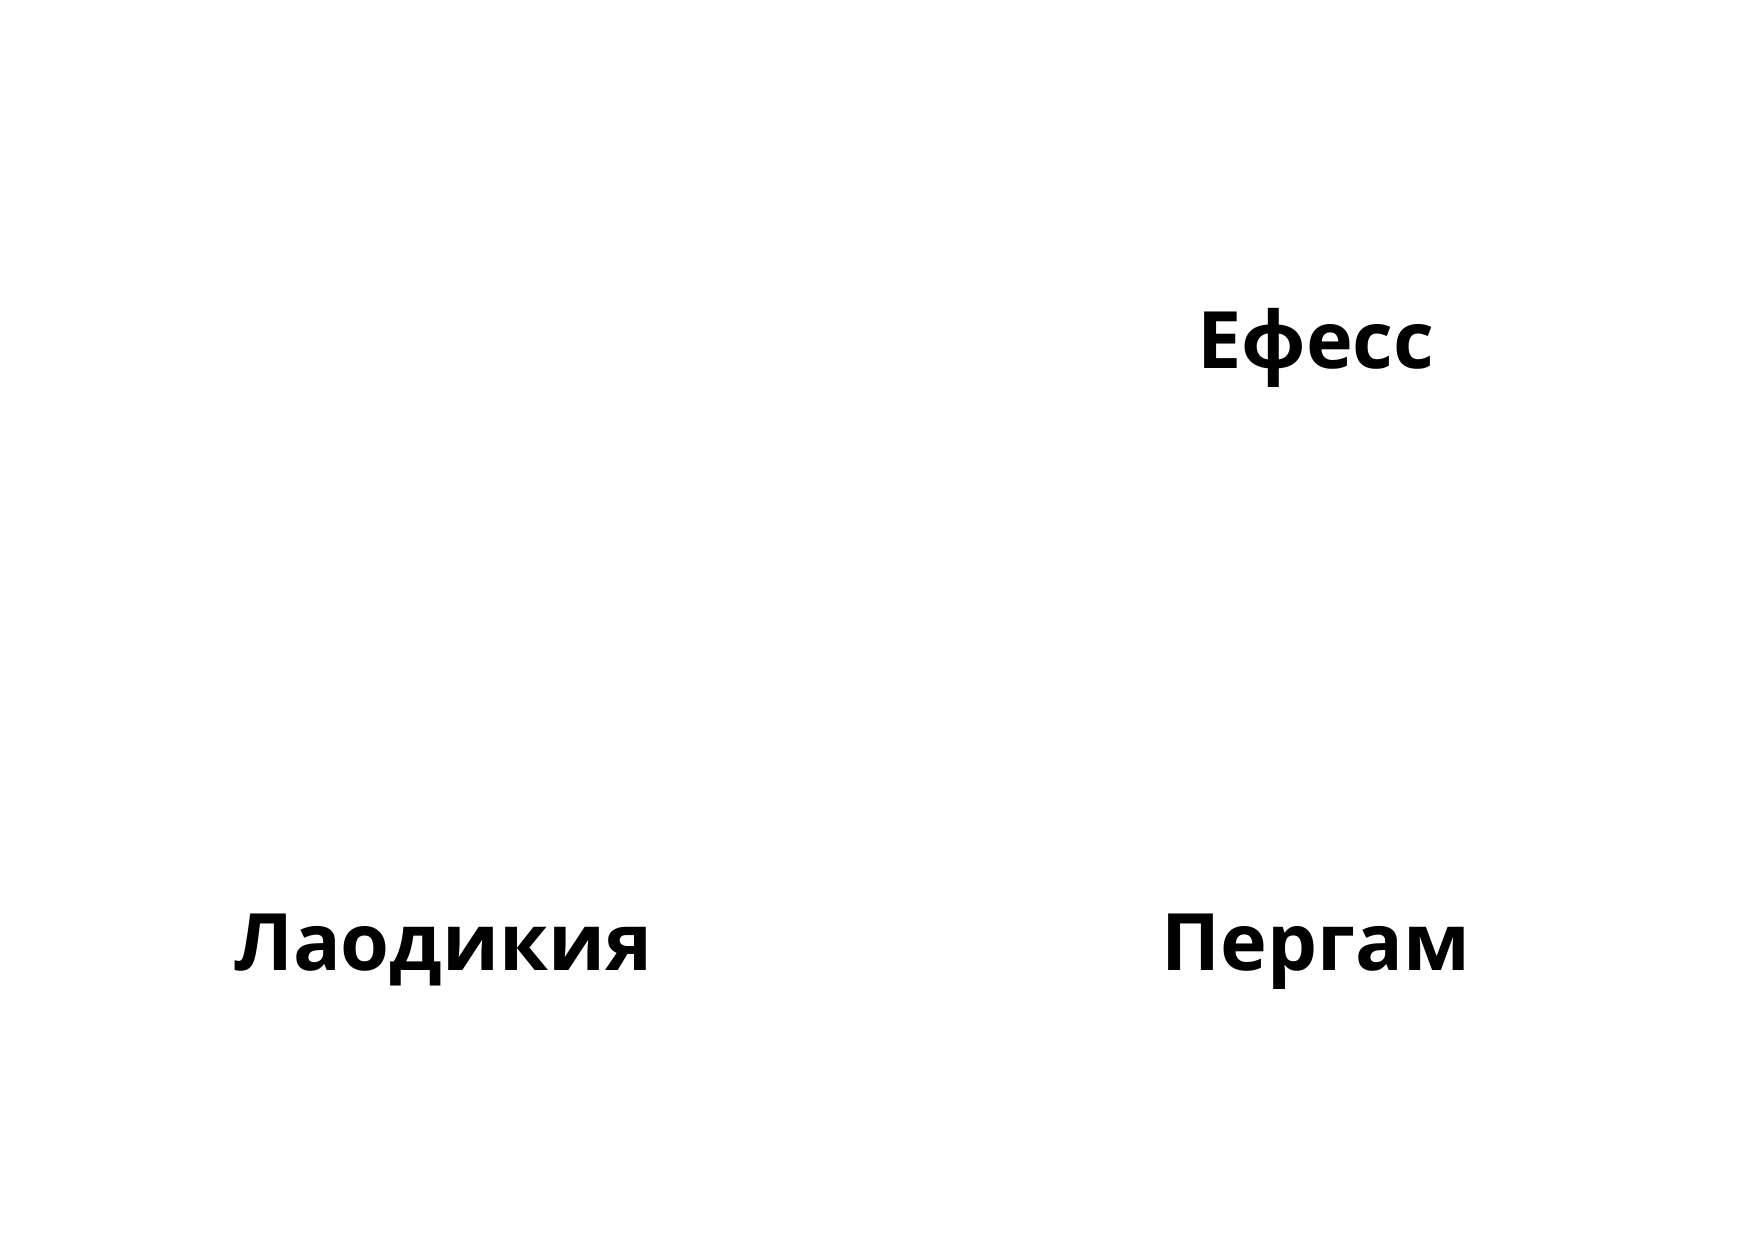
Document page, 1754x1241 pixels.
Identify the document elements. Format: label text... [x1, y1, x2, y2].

subtitle Пергам [963, 886, 1668, 993]
subtitle Ефесс [963, 284, 1668, 392]
subtitle Лаодикия [90, 886, 796, 993]
